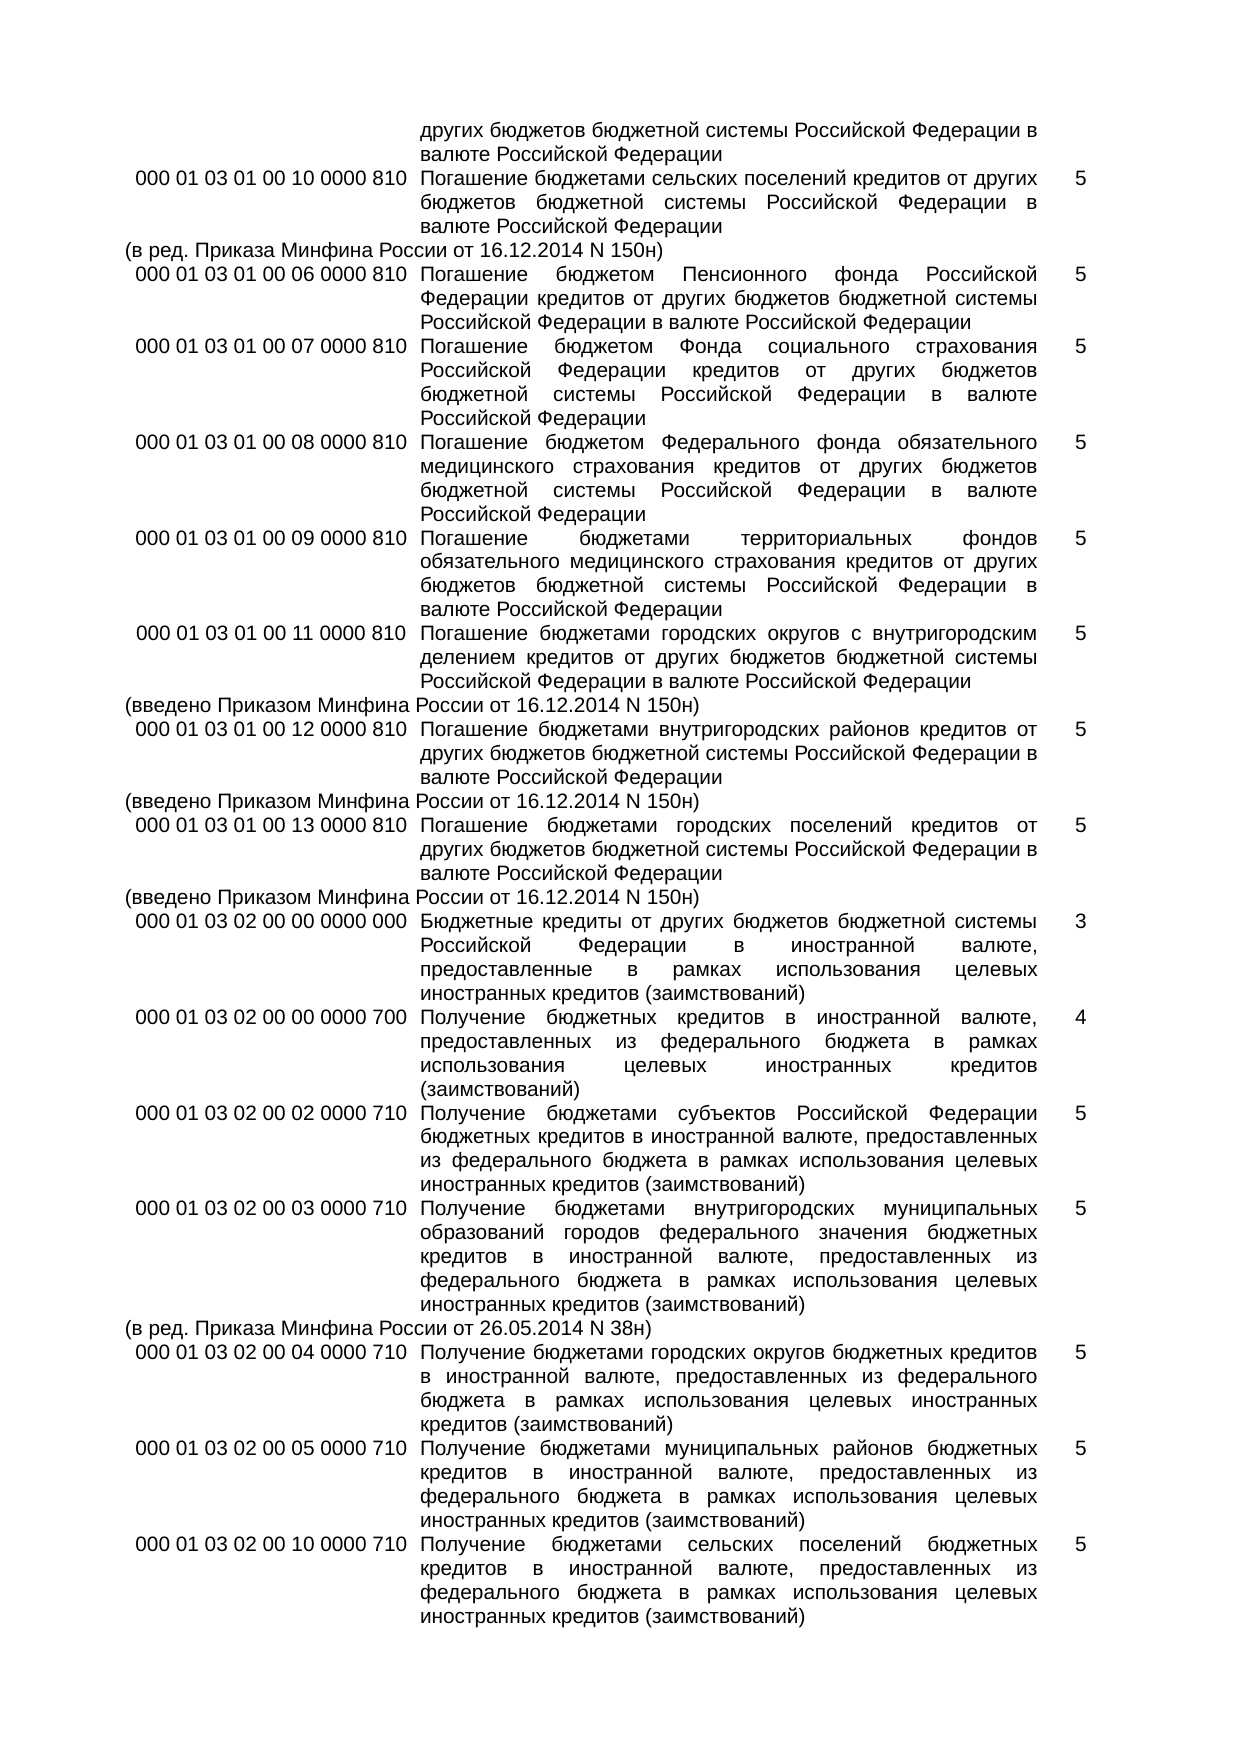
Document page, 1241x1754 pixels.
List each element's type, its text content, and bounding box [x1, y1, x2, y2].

table_cell 000 01 03 02 00 00 0000 700 [124, 1005, 419, 1100]
table_cell 000 01 03 02 00 05 0000 710 [124, 1436, 419, 1532]
table_cell 000 01 03 01 00 07 0000 810 [124, 334, 419, 429]
table_cell 5 [1039, 525, 1122, 621]
table_cell 000 01 03 02 00 10 0000 710 [124, 1532, 419, 1627]
table_cell Погашение бюджетами городских поселений кредитов от других бюджетов бюджетной системы Российской Федерации в валюте Российской Федерации [419, 813, 1039, 885]
table_cell 5 [1039, 262, 1122, 334]
table_cell Погашение бюджетом Федерального фонда обязательного медицинского страхования кредитов от других бюджетов бюджетной системы Российской Федерации в валюте Российской Федерации [419, 430, 1039, 525]
table_cell 5 [1039, 621, 1122, 693]
table_cell [1039, 118, 1122, 166]
table_cell (введено Приказом Минфина России от 16.12.2014 N 150н) [124, 789, 1122, 813]
table_cell 000 01 03 01 00 08 0000 810 [124, 430, 419, 525]
table_cell Погашение бюджетом Фонда социального страхования Российской Федерации кредитов от других бюджетов бюджетной системы Российской Федерации в валюте Российской Федерации [419, 334, 1039, 429]
table_cell 5 [1039, 1436, 1122, 1532]
table_cell (в ред. Приказа Минфина России от 16.12.2014 N 150н) [124, 238, 1122, 262]
table_cell Получение бюджетами внутригородских муниципальных образований городов федерального значения бюджетных кредитов в иностранной валюте, предоставленных из федерального бюджета в рамках использования целевых иностранных кредитов (заимствований) [419, 1196, 1039, 1316]
table_cell 000 01 03 02 00 02 0000 710 [124, 1100, 419, 1196]
table_cell Погашение бюджетами внутригородских районов кредитов от других бюджетов бюджетной системы Российской Федерации в валюте Российской Федерации [419, 717, 1039, 789]
table_cell 5 [1039, 166, 1122, 238]
table_cell 000 01 03 01 00 12 0000 810 [124, 717, 419, 789]
table_cell Погашение бюджетами сельских поселений кредитов от других бюджетов бюджетной системы Российской Федерации в валюте Российской Федерации [419, 166, 1039, 238]
table_cell Погашение бюджетом Пенсионного фонда Российской Федерации кредитов от других бюджетов бюджетной системы Российской Федерации в валюте Российской Федерации [419, 262, 1039, 334]
table_cell 5 [1039, 813, 1122, 885]
table_cell 3 [1039, 909, 1122, 1004]
table_cell 000 01 03 01 00 10 0000 810 [124, 166, 419, 238]
table_cell Бюджетные кредиты от других бюджетов бюджетной системы Российской Федерации в иностранной валюте, предоставленные в рамках использования целевых иностранных кредитов (заимствований) [419, 909, 1039, 1004]
table_cell Получение бюджетами муниципальных районов бюджетных кредитов в иностранной валюте, предоставленных из федерального бюджета в рамках использования целевых иностранных кредитов (заимствований) [419, 1436, 1039, 1532]
table_cell 000 01 03 02 00 00 0000 000 [124, 909, 419, 1004]
table_cell 5 [1039, 334, 1122, 429]
table_cell 5 [1039, 430, 1122, 525]
table_cell (введено Приказом Минфина России от 16.12.2014 N 150н) [124, 693, 1122, 717]
table_cell 000 01 03 01 00 06 0000 810 [124, 262, 419, 334]
table_cell 5 [1039, 1532, 1122, 1627]
table_cell [124, 118, 419, 166]
table_cell 000 01 03 02 00 04 0000 710 [124, 1340, 419, 1436]
table_cell 5 [1039, 1100, 1122, 1196]
table_cell (в ред. Приказа Минфина России от 26.05.2014 N 38н) [124, 1316, 1122, 1340]
table_cell 000 01 03 02 00 03 0000 710 [124, 1196, 419, 1316]
table_cell (введено Приказом Минфина России от 16.12.2014 N 150н) [124, 885, 1122, 909]
table_cell 000 01 03 01 00 09 0000 810 [124, 525, 419, 621]
table_cell 5 [1039, 717, 1122, 789]
table_cell Получение бюджетами сельских поселений бюджетных кредитов в иностранной валюте, предоставленных из федерального бюджета в рамках использования целевых иностранных кредитов (заимствований) [419, 1532, 1039, 1627]
table_cell Получение бюджетных кредитов в иностранной валюте, предоставленных из федерального бюджета в рамках использования целевых иностранных кредитов (заимствований) [419, 1005, 1039, 1100]
table_cell 000 01 03 01 00 13 0000 810 [124, 813, 419, 885]
table_cell 4 [1039, 1005, 1122, 1100]
table_cell 5 [1039, 1196, 1122, 1316]
table_cell Получение бюджетами городских округов бюджетных кредитов в иностранной валюте, предоставленных из федерального бюджета в рамках использования целевых иностранных кредитов (заимствований) [419, 1340, 1039, 1436]
table_cell 5 [1039, 1340, 1122, 1436]
table_cell 000 01 03 01 00 11 0000 810 [124, 621, 419, 693]
table_cell Получение бюджетами субъектов Российской Федерации бюджетных кредитов в иностранной валюте, предоставленных из федерального бюджета в рамках использования целевых иностранных кредитов (заимствований) [419, 1100, 1039, 1196]
table_cell Погашение бюджетами территориальных фондов обязательного медицинского страхования кредитов от других бюджетов бюджетной системы Российской Федерации в валюте Российской Федерации [419, 525, 1039, 621]
table_cell Погашение бюджетами городских округов с внутригородским делением кредитов от других бюджетов бюджетной системы Российской Федерации в валюте Российской Федерации [419, 621, 1039, 693]
table_cell других бюджетов бюджетной системы Российской Федерации в валюте Российской Федерации [419, 118, 1039, 166]
